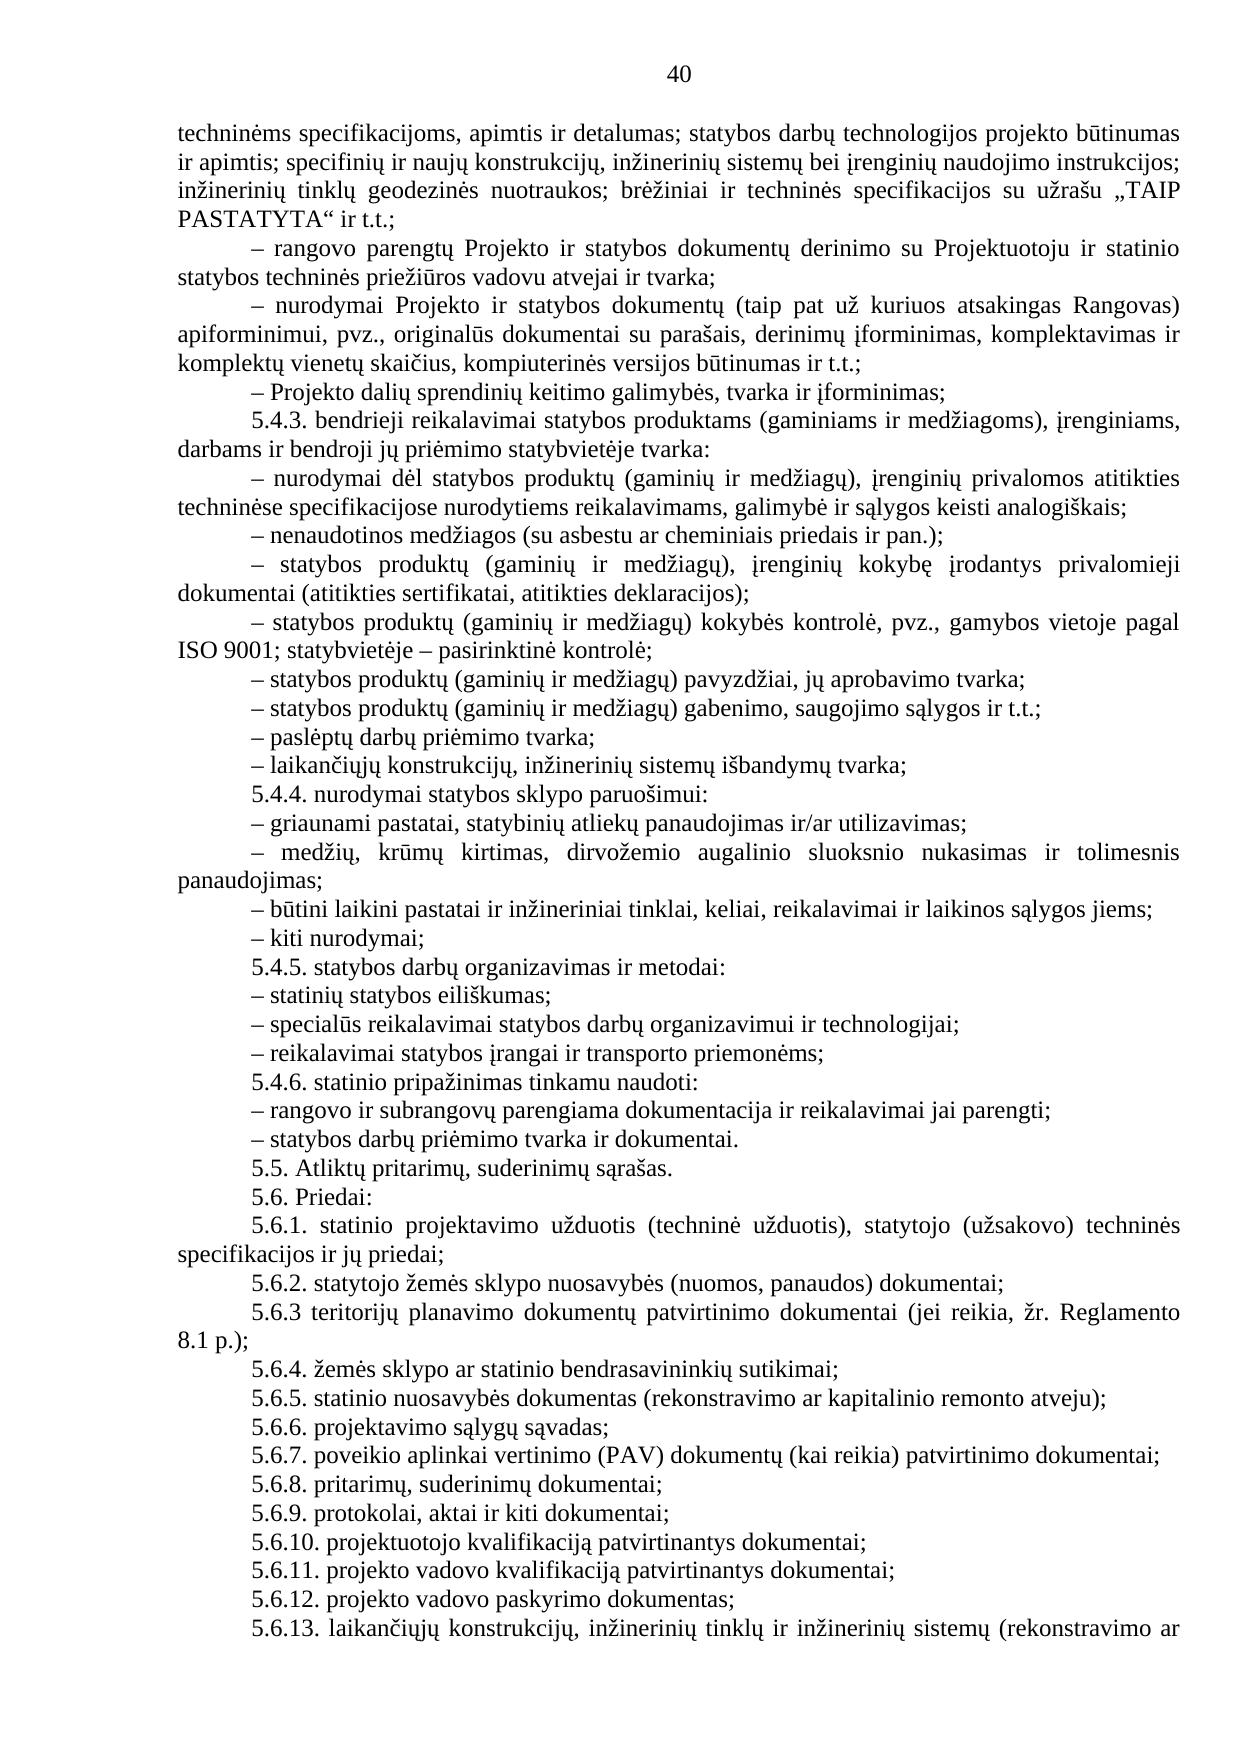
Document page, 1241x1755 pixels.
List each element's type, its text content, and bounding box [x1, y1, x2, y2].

text 5.5. Atliktų pritarimų, suderinimų sąrašas. [177, 1153, 1181, 1182]
text – griaunami pastatai, statybinių atliekų panaudojimas ir/ar utilizavimas; [177, 808, 1181, 837]
text 5.4.4. nurodymai statybos sklypo paruošimui: [177, 779, 1181, 808]
text 5.6.10. projektuotojo kvalifikaciją patvirtinantys dokumentai; [177, 1527, 1181, 1556]
text – laikančiųjų konstrukcijų, inžinerinių sistemų išbandymų tvarka; [177, 751, 1181, 779]
text 5.6.11. projekto vadovo kvalifikaciją patvirtinantys dokumentai; [177, 1556, 1181, 1584]
text 5.4.3. bendrieji reikalavimai statybos produktams (gaminiams ir medžiagoms), įrenginiams, darbams ir bendroji jų priėmimo statybvietėje tvarka: [177, 406, 1181, 463]
text 5.6.12. projekto vadovo paskyrimo dokumentas; [177, 1584, 1181, 1613]
text 5.4.5. statybos darbų organizavimas ir metodai: [177, 952, 1181, 981]
text – būtini laikini pastatai ir inžineriniai tinklai, keliai, reikalavimai ir laikinos sąlygos jiems; [177, 894, 1181, 923]
text – statybos produktų (gaminių ir medžiagų) kokybės kontrolė, pvz., gamybos vietoje pagal ISO 9001; statybvietėje – pasirinktinė kontrolė; [177, 607, 1181, 664]
text – nurodymai Projekto ir statybos dokumentų (taip pat už kuriuos atsakingas Rangovas) apiforminimui, pvz., originalūs dokumentai su parašais, derinimų įforminimas, komplektavimas ir komplektų vienetų skaičius, kompiuterinės versijos būtinumas ir t.t.; [177, 291, 1181, 377]
text 5.6. Priedai: [177, 1182, 1181, 1211]
text 5.6.2. statytojo žemės sklypo nuosavybės (nuomos, panaudos) dokumentai; [177, 1268, 1181, 1297]
text 5.6.1. statinio projektavimo užduotis (techninė užduotis), statytojo (užsakovo) techninės specifikacijos ir jų priedai; [177, 1211, 1181, 1268]
text – nenaudotinos medžiagos (su asbestu ar cheminiais priedais ir pan.); [177, 521, 1181, 549]
text 5.6.4. žemės sklypo ar statinio bendrasavininkių sutikimai; [177, 1354, 1181, 1383]
text – paslėptų darbų priėmimo tvarka; [177, 722, 1181, 751]
text techninėms specifikacijoms, apimtis ir detalumas; statybos darbų technologijos projekto būtinumas ir apimtis; specifinių ir naujų konstrukcijų, inžinerinių sistemų bei įrenginių naudojimo instrukcijos; inžinerinių tinklų geodezinės nuotraukos; brėžiniai ir techninės specifikacijos su užrašu „TAIP PASTATYTA“ ir t.t.; [177, 118, 1181, 233]
text – statybos produktų (gaminių ir medžiagų) gabenimo, saugojimo sąlygos ir t.t.; [177, 693, 1181, 722]
text – specialūs reikalavimai statybos darbų organizavimui ir technologijai; [177, 1009, 1181, 1038]
text – reikalavimai statybos įrangai ir transporto priemonėms; [177, 1038, 1181, 1067]
text 5.6.3 teritorijų planavimo dokumentų patvirtinimo dokumentai (jei reikia, žr. Reglamento 8.1 p.); [177, 1297, 1181, 1354]
text – statinių statybos eiliškumas; [177, 981, 1181, 1009]
text 5.6.7. poveikio aplinkai vertinimo (PAV) dokumentų (kai reikia) patvirtinimo dokumentai; [177, 1441, 1181, 1469]
text – Projekto dalių sprendinių keitimo galimybės, tvarka ir įforminimas; [177, 377, 1181, 406]
text – rangovo parengtų Projekto ir statybos dokumentų derinimo su Projektuotoju ir statinio statybos techninės priežiūros vadovu atvejai ir tvarka; [177, 233, 1181, 291]
text 5.4.6. statinio pripažinimas tinkamu naudoti: [177, 1067, 1181, 1096]
text 5.6.5. statinio nuosavybės dokumentas (rekonstravimo ar kapitalinio remonto atveju); [177, 1383, 1181, 1412]
text – medžių, krūmų kirtimas, dirvožemio augalinio sluoksnio nukasimas ir tolimesnis panaudojimas; [177, 837, 1181, 894]
text – statybos darbų priėmimo tvarka ir dokumentai. [177, 1124, 1181, 1153]
text 5.6.13. laikančiųjų konstrukcijų, inžinerinių tinklų ir inžinerinių sistemų (rekonstravimo ar [177, 1613, 1181, 1642]
text – rangovo ir subrangovų parengiama dokumentacija ir reikalavimai jai parengti; [177, 1096, 1181, 1124]
text 5.6.8. pritarimų, suderinimų dokumentai; [177, 1469, 1181, 1498]
text 5.6.6. projektavimo sąlygų sąvadas; [177, 1412, 1181, 1441]
text – nurodymai dėl statybos produktų (gaminių ir medžiagų), įrenginių privalomos atitikties techninėse specifikacijose nurodytiems reikalavimams, galimybė ir sąlygos keisti analogiškais; [177, 463, 1181, 521]
text – statybos produktų (gaminių ir medžiagų) pavyzdžiai, jų aprobavimo tvarka; [177, 664, 1181, 693]
text – kiti nurodymai; [177, 923, 1181, 952]
text 5.6.9. protokolai, aktai ir kiti dokumentai; [177, 1498, 1181, 1527]
text – statybos produktų (gaminių ir medžiagų), įrenginių kokybę įrodantys privalomieji dokumentai (atitikties sertifikatai, atitikties deklaracijos); [177, 549, 1181, 607]
